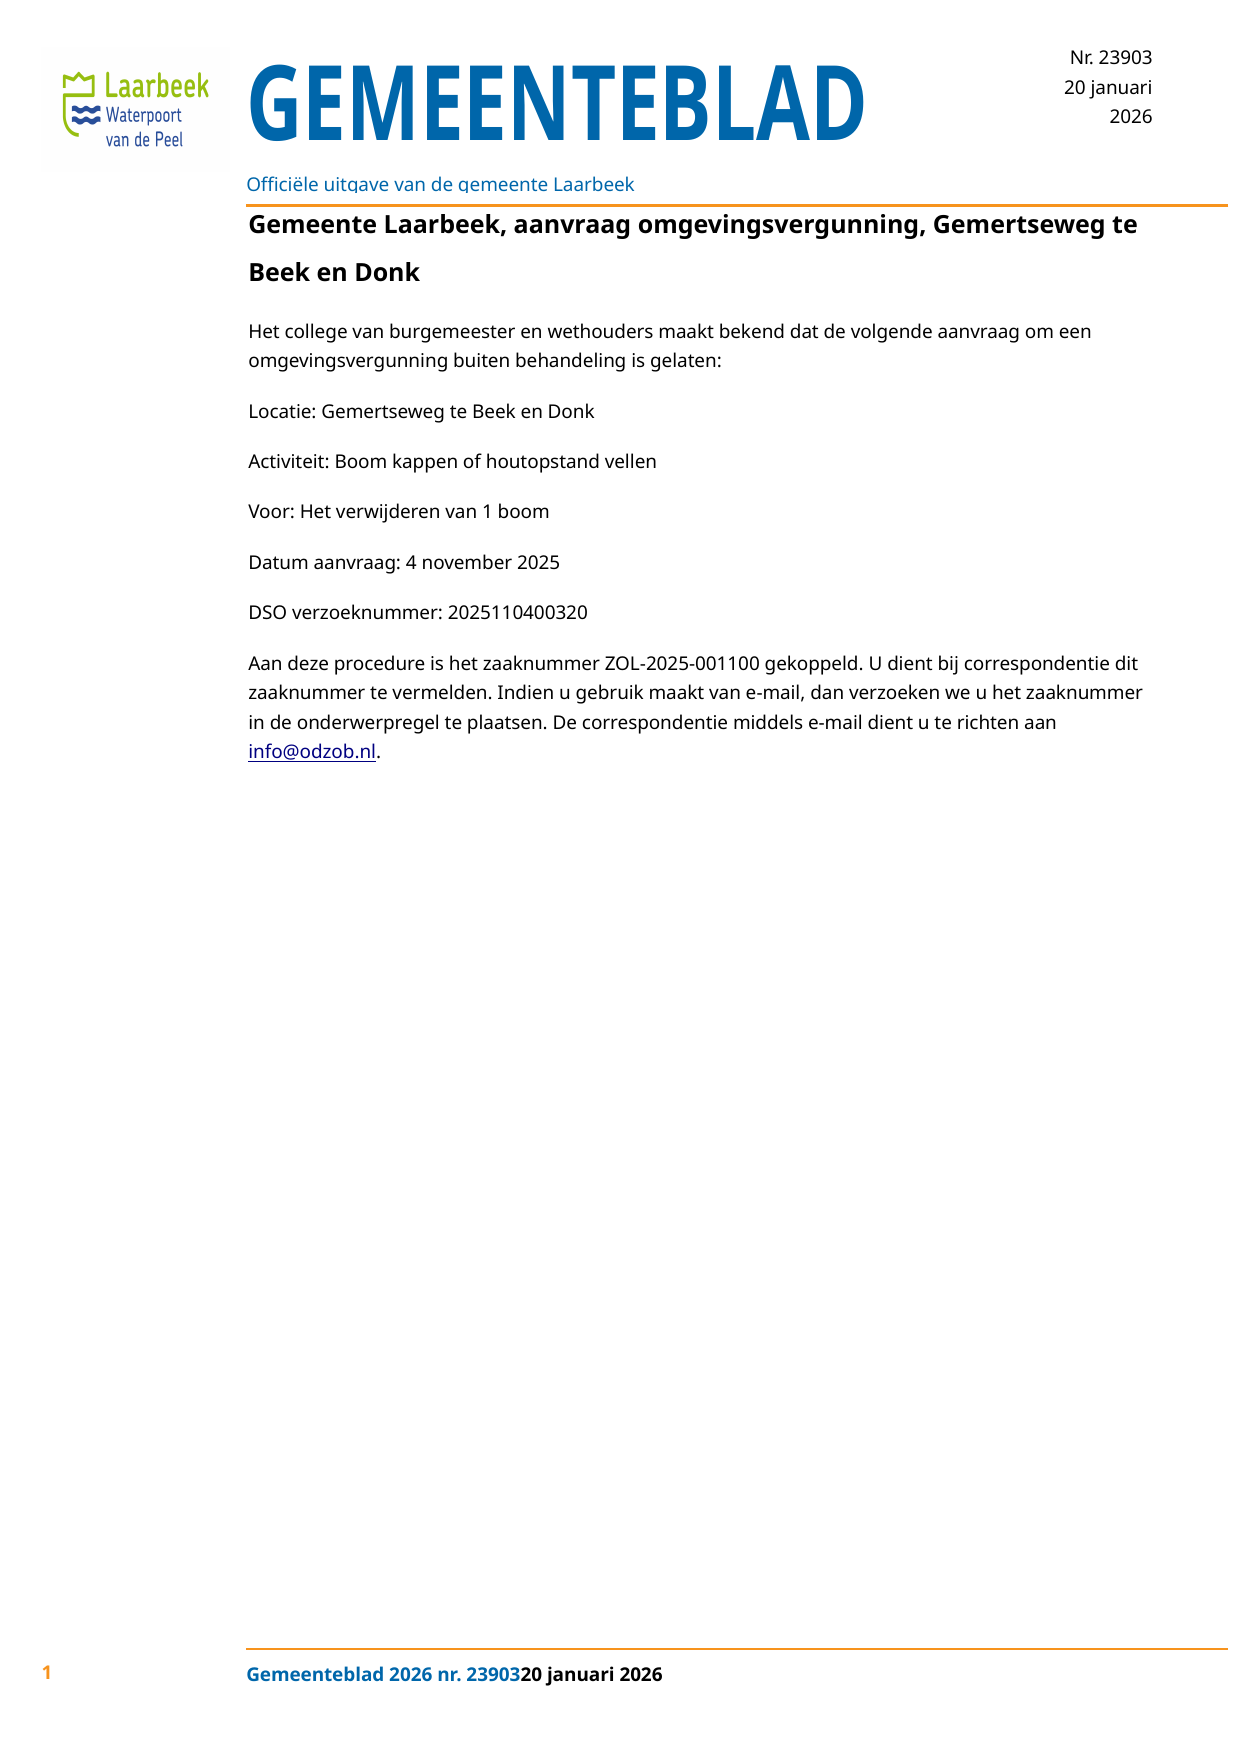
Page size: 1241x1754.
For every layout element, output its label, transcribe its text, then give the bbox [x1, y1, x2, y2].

picture [41, 47, 231, 172]
text Locatie: Gemertseweg te Beek en Donk [248, 398, 1152, 424]
text Voor: Het verwijderen van 1 boom [248, 499, 1152, 524]
text Activiteit: Boom kappen of houtopstand vellen [248, 448, 1152, 474]
text Gemeente Laarbeek, aanvraag omgevingsvergunning, Gemertseweg te Beek en Donk [248, 207, 1152, 288]
text DSO verzoeknummer: 2025110400320 [248, 599, 1152, 625]
text Het college van burgemeester en wethouders maakt bekend dat de volgende aanvraag om een omgevingsvergunning buiten behandeling is gelaten: [248, 318, 1152, 373]
text Datum aanvraag: 4 november 2025 [248, 549, 1152, 575]
text Aan deze procedure is het zaaknummer ZOL-2025-001100 gekoppeld. U dient bij correspondentie dit zaaknummer te vermelden. Indien u gebruik maakt van e-mail, dan verzoeken we u het zaaknummer in de onderwerpregel te plaatsen. De correspondentie middels e-mail dient u te richten aan info@odzob.nl. [248, 650, 1152, 764]
